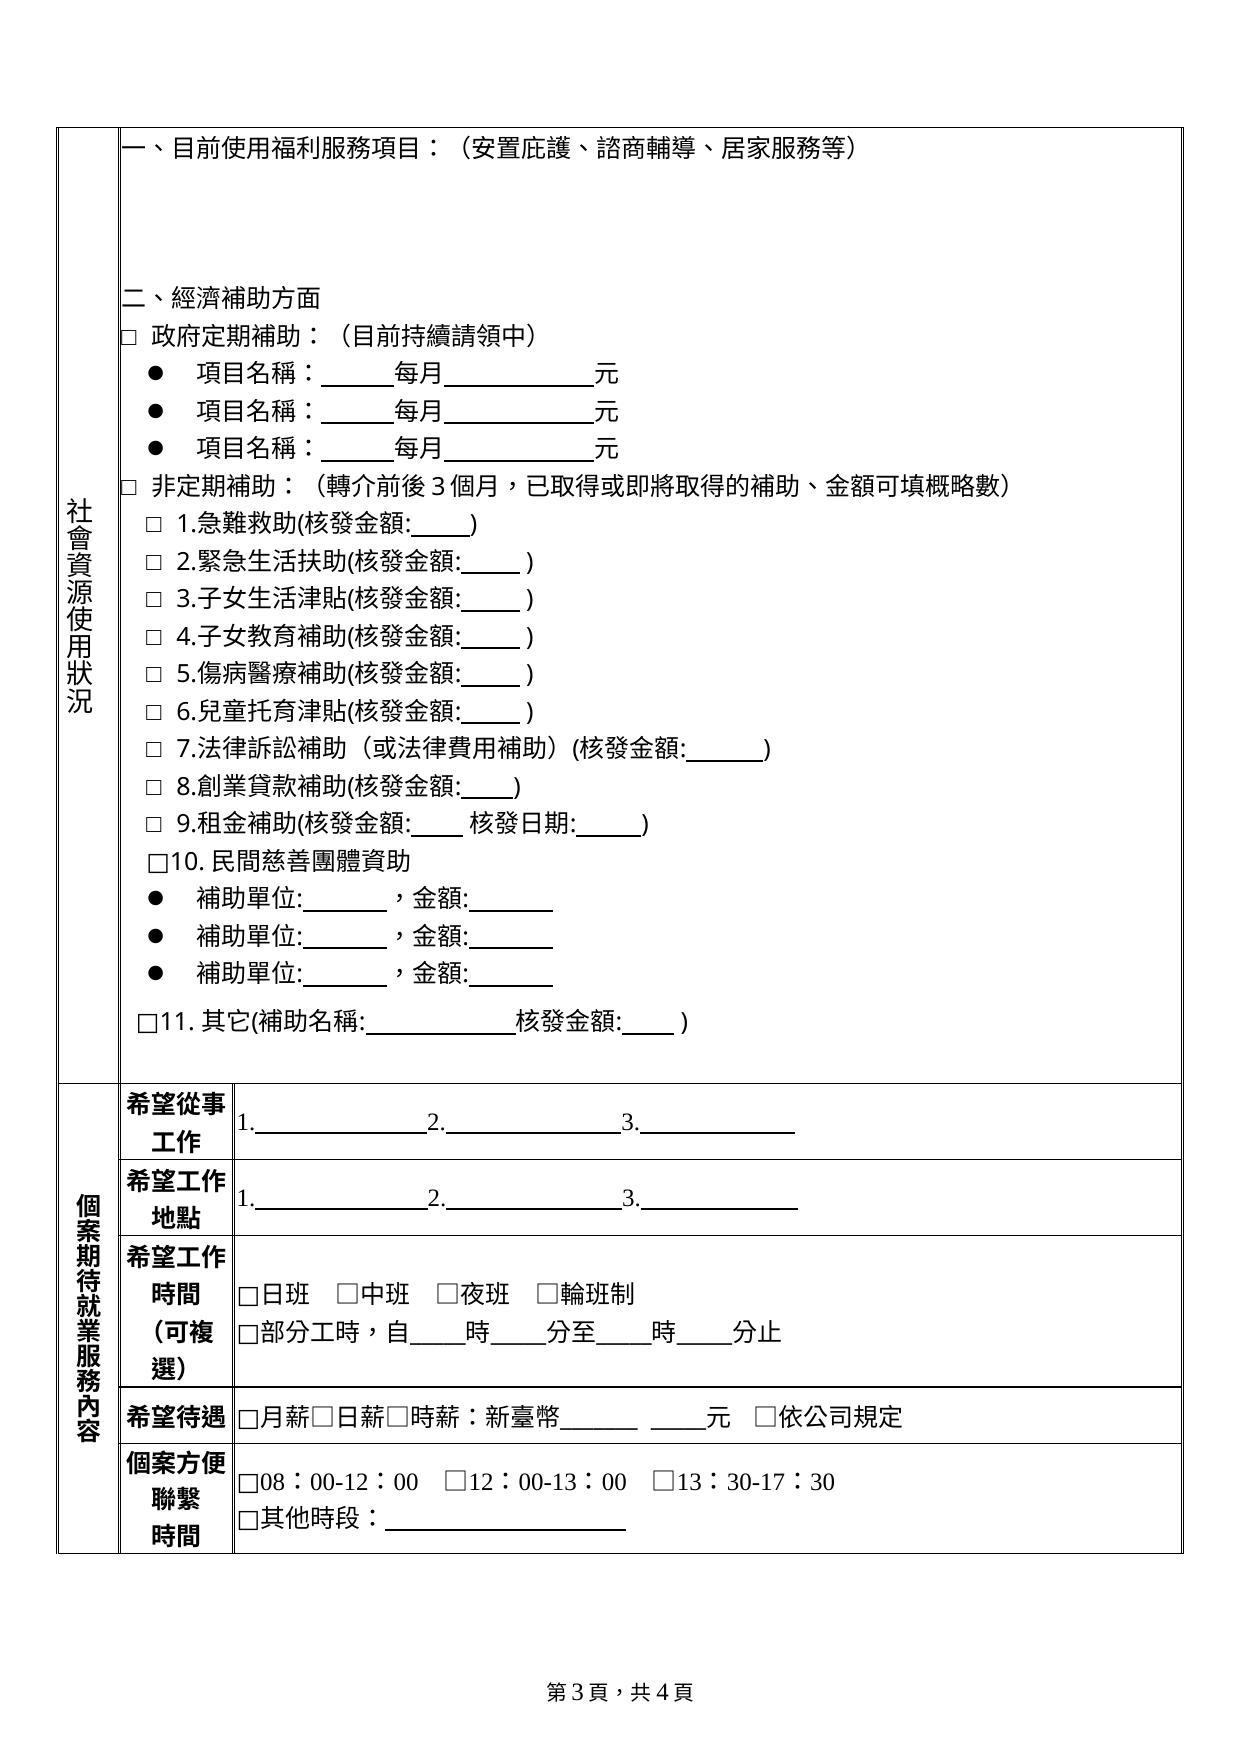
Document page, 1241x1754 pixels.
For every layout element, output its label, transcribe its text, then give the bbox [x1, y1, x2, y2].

table_cell 社會資源使用狀況 [59, 128, 118, 1083]
table_cell 希望工作地點 [121, 1160, 232, 1235]
table_cell 個案方便聯繫 時間 [121, 1444, 232, 1552]
table_cell □日班 □中班 □夜班 □輪班制 □部分工時，自_____時_____分至_____時_____分止 [235, 1236, 1181, 1386]
table_cell □月薪□日薪□時薪：新臺幣_______ _____元 □依公司規定 [235, 1388, 1181, 1443]
table_cell 希望待遇 [121, 1388, 232, 1443]
table_cell 個案期待就業服務內容 [59, 1084, 118, 1552]
table_cell 1. 2. 3. [235, 1084, 1181, 1159]
table_cell 希望從事工作 [121, 1084, 232, 1159]
table_cell □08：00-12：00 □12：00-13：00 □13：30-17：30 □其他時段： [235, 1444, 1181, 1552]
table_cell 一、目前使用福利服務項目：（安置庇護、諮商輔導、居家服務等） 二、經濟補助方面 政府定期補助：（目前持續請領中） 項目名稱： 每月 元 項目名稱： 每月 元 項目名稱： 每月 元 非定期補助：（轉介前後3個月，已取得或即將取得的補助、金額可填概略數） 1.急難救助(核發金額: ) 2.緊急生活扶助(核發金額: ) 3.子女生活津貼(核發金額: ) 4.子女教育補助(核發金額: ) 5.傷病醫療補助(核發金額: ) 6.兒童托育津貼(核發金額: ) 7.法律訴訟補助（或法律費用補助）(核發金額: ) 8.創業貸款補助(核發金額: ) 9.租金補助(核發金額: 核發日期: ) □10. 民間慈善團體資助 補助單位: ，金額: 補助單位: ，金額: 補助單位: ，金額: □11. 其它(補助名稱: 核發金額: ) [121, 128, 1181, 1083]
table_cell 希望工作時間 （可複選） [121, 1236, 232, 1386]
table_cell 1. 2. 3. [235, 1160, 1181, 1235]
